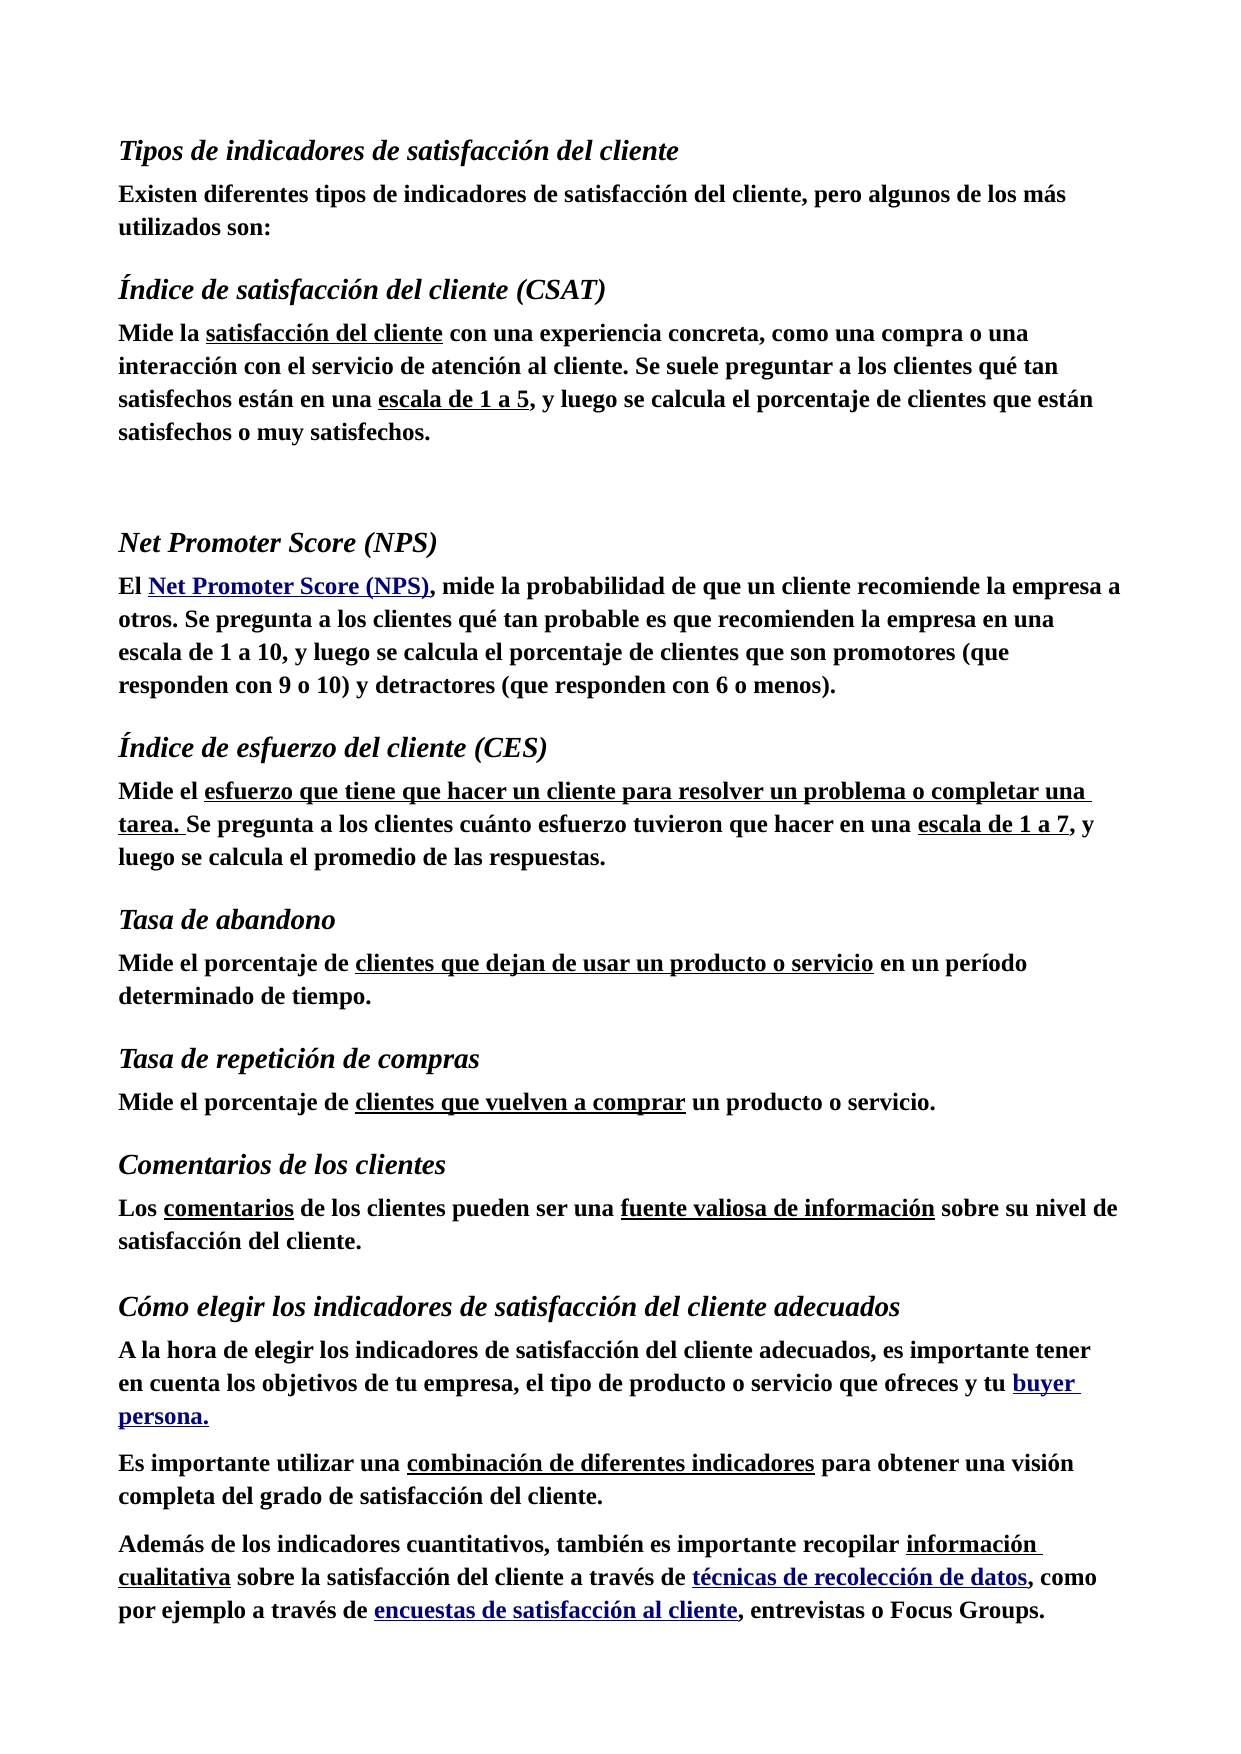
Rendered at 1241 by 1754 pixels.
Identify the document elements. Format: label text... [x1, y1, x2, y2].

subtitle Índice de satisfacción del cliente (CSAT) [118, 272, 1122, 305]
text El Net Promoter Score (NPS), mide la probabilidad de que un cliente recomiende la empresa a otros. Se pregunta a los clientes qué tan probable es que recomienden la empresa en una escala de 1 a 10, y luego se calcula el porcentaje de clientes que son promotores (que responden con 9 o 10) y detractores (que responden con 6 o menos). [118, 571, 1122, 698]
text Mide la satisfacción del cliente con una experiencia concreta, como una compra o una interacción con el servicio de atención al cliente. Se suele preguntar a los clientes qué tan satisfechos están en una escala de 1 a 5, y luego se calcula el porcentaje de clientes que están satisfechos o muy satisfechos. [118, 318, 1122, 446]
text A la hora de elegir los indicadores de satisfacción del cliente adecuados, es importante tener en cuenta los objetivos de tu empresa, el tipo de producto o servicio que ofreces y tu buyer persona. [118, 1335, 1122, 1429]
text Los comentarios de los clientes pueden ser una fuente valiosa de información sobre su nivel de satisfacción del cliente. [118, 1193, 1122, 1255]
text Es importante utilizar una combinación de diferentes indicadores para obtener una visión completa del grado de satisfacción del cliente. [118, 1448, 1122, 1510]
subtitle Índice de esfuerzo del cliente (CES) [118, 730, 1122, 763]
text Mide el porcentaje de clientes que vuelven a comprar un producto o servicio. [118, 1087, 1122, 1116]
text Mide el porcentaje de clientes que dejan de usar un producto o servicio en un período determinado de tiempo. [118, 948, 1122, 1010]
text Existen diferentes tipos de indicadores de satisfacción del cliente, pero algunos de los más utilizados son: [118, 179, 1122, 241]
subtitle Tasa de abandono [118, 902, 1122, 936]
subtitle Cómo elegir los indicadores de satisfacción del cliente adecuados [118, 1289, 1122, 1322]
text Mide el esfuerzo que tiene que hacer un cliente para resolver un problema o completar una tarea. Se pregunta a los clientes cuánto esfuerzo tuvieron que hacer en una escala de 1 a 7, y luego se calcula el promedio de las respuestas. [118, 776, 1122, 871]
subtitle Comentarios de los clientes [118, 1147, 1122, 1181]
text Además de los indicadores cuantitativos, también es importante recopilar información cualitativa sobre la satisfacción del cliente a través de técnicas de recolección de datos, como por ejemplo a través de encuestas de satisfacción al cliente, entrevistas o Focus Groups. [118, 1529, 1122, 1624]
subtitle Tasa de repetición de compras [118, 1041, 1122, 1075]
subtitle Tipos de indicadores de satisfacción del cliente [118, 133, 1122, 166]
subtitle Net Promoter Score (NPS) [118, 525, 1122, 558]
